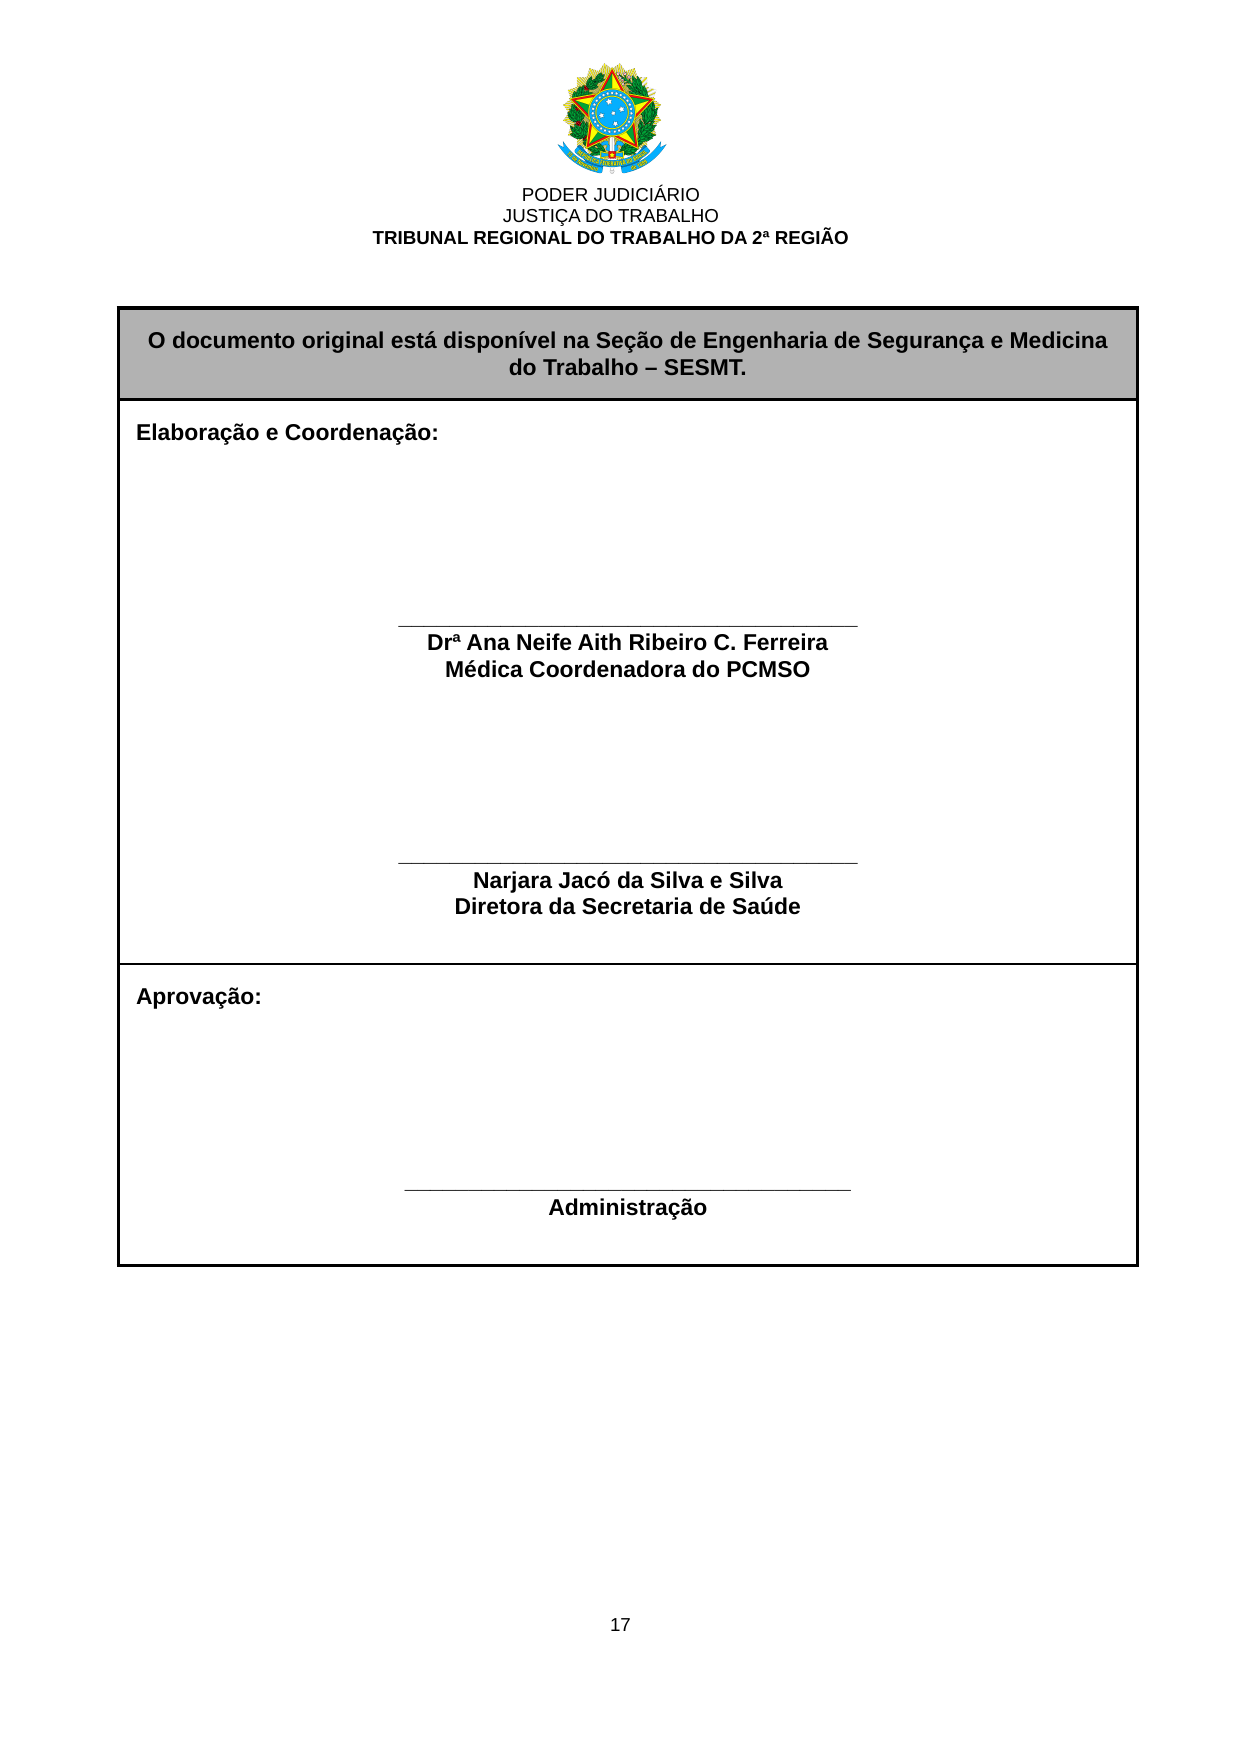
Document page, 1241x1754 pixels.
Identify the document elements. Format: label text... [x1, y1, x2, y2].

table_cell Aprovação: ___________________________________ Administração [120, 965, 1136, 1264]
table_cell Elaboração e Coordenação: ____________________________________ Drª Ana Neife Aith Ribeiro C. Ferreira Médica Coordenadora do PCMSO ____________________________________ Narjara Jacó da Silva e Silva Diretora da Secretaria de Saúde [120, 401, 1136, 963]
table_header O documento original está disponível na Seção de Engenharia de Segurança e Medicina do Trabalho – SESMT. [120, 310, 1136, 398]
